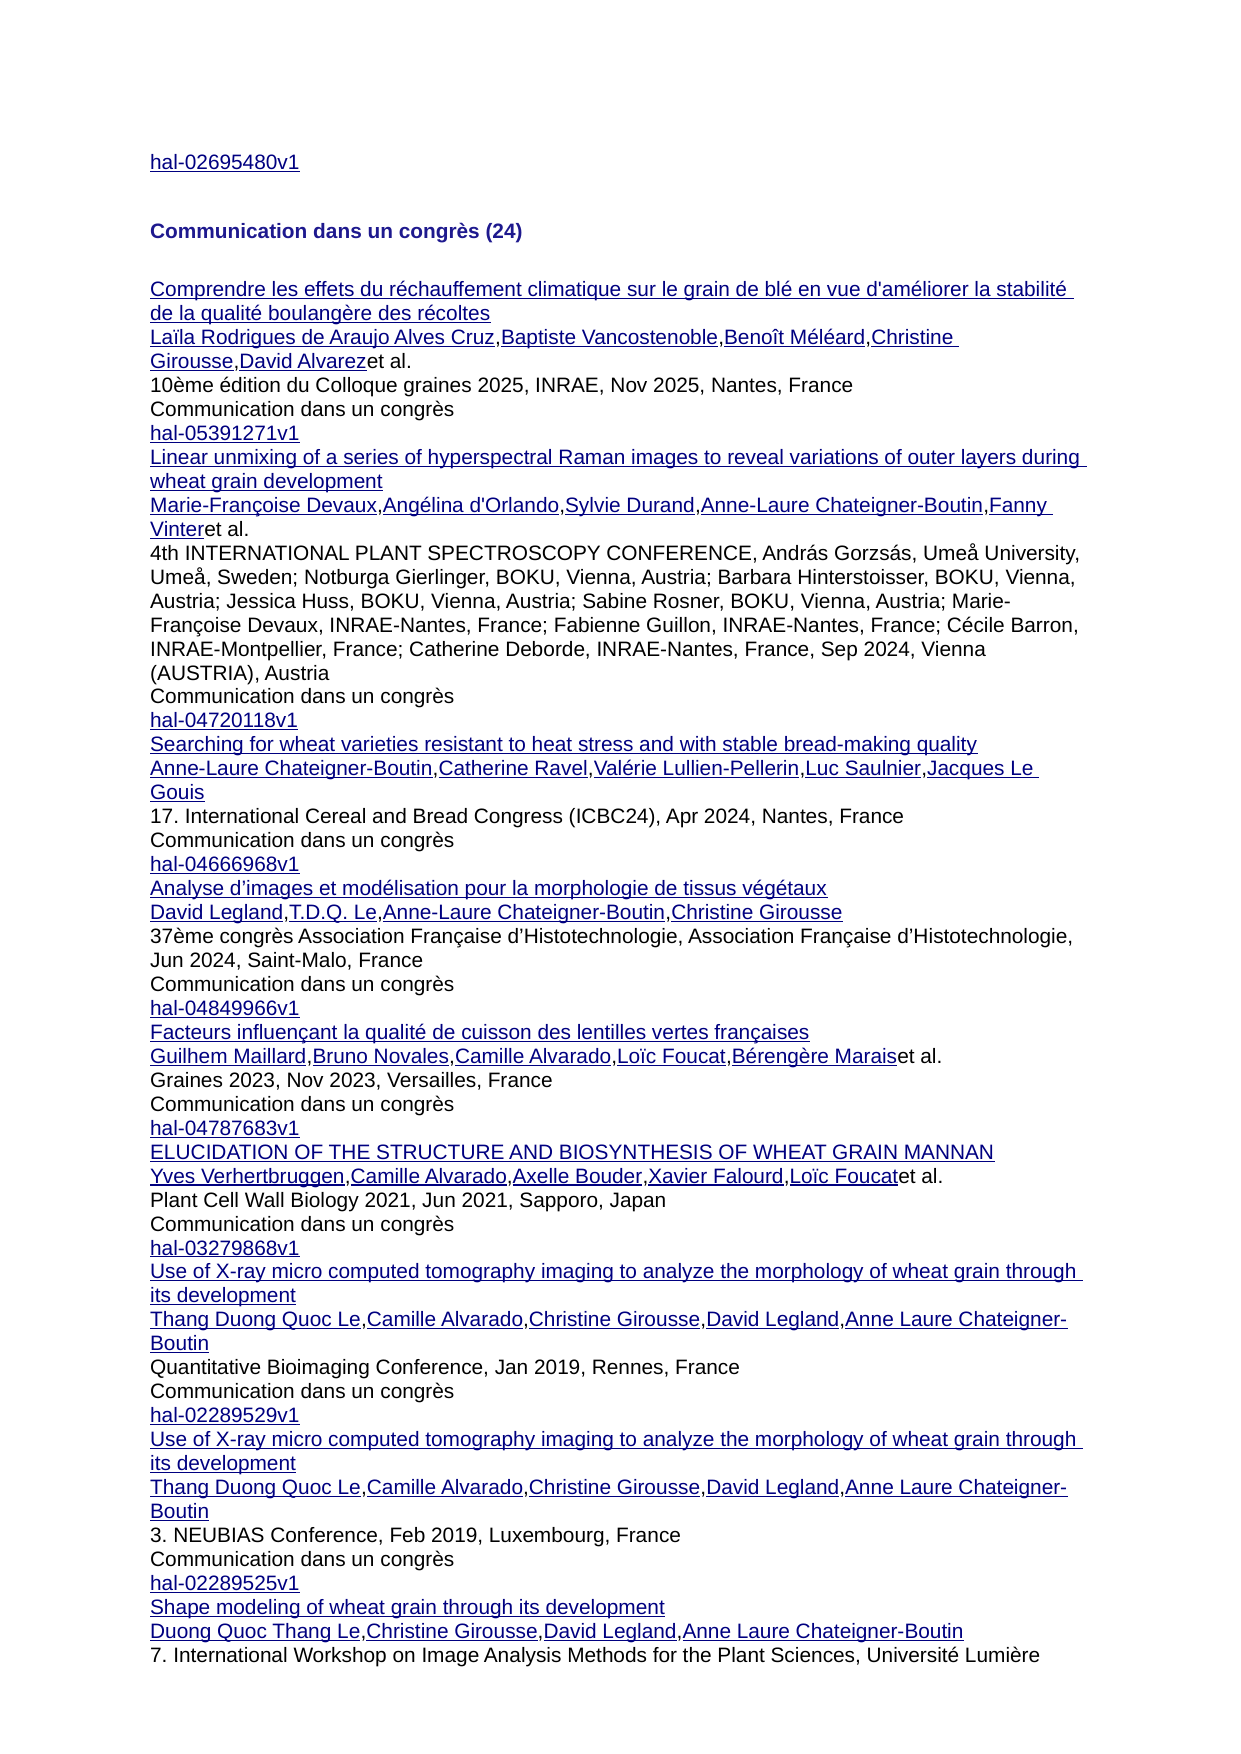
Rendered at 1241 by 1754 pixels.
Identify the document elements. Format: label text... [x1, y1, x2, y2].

table_cell Analyse d’images et modélisation pour la morphologie de tissus végétaux David Legland,T.D.Q. Le,Anne-Laure Chateigner-Boutin,Christine Girousse 37ème congrès Association Française d’Histotechnologie, Association Française d’Histotechnologie, Jun 2024, Saint-Malo, France Communication dans un congrès hal-04849966v1 [150, 876, 1090, 1020]
table_header Comprendre les effets du réchauffement climatique sur le grain de blé en vue d'améliorer la stabilité de la qualité boulangère des récoltes Laïla Rodrigues de Araujo Alves Cruz,Baptiste Vancostenoble,Benoît Méléard,Christine Girousse,David Alvarezet al. 10ème édition du Colloque graines 2025, INRAE, Nov 2025, Nantes, France Communication dans un congrès hal-05391271v1 [150, 277, 1090, 445]
table_cell Linear unmixing of a series of hyperspectral Raman images to reveal variations of outer layers during wheat grain development Marie-Françoise Devaux,Angélina d'Orlando,Sylvie Durand,Anne-Laure Chateigner-Boutin,Fanny Vinteret al. 4th INTERNATIONAL PLANT SPECTROSCOPY CONFERENCE, András Gorzsás, Umeå University, Umeå, Sweden; Notburga Gierlinger, BOKU, Vienna, Austria; Barbara Hinterstoisser, BOKU, Vienna, Austria; Jessica Huss, BOKU, Vienna, Austria; Sabine Rosner, BOKU, Vienna, Austria; Marie-Françoise Devaux, INRAE-Nantes, France; Fabienne Guillon, INRAE-Nantes, France; Cécile Barron, INRAE-Montpellier, France; Catherine Deborde, INRAE-Nantes, France, Sep 2024, Vienna (AUSTRIA), Austria Communication dans un congrès hal-04720118v1 [150, 445, 1090, 732]
table_cell ELUCIDATION OF THE STRUCTURE AND BIOSYNTHESIS OF WHEAT GRAIN MANNAN Yves Verhertbruggen,Camille Alvarado,Axelle Bouder,Xavier Falourd,Loïc Foucatet al. Plant Cell Wall Biology 2021, Jun 2021, Sapporo, Japan Communication dans un congrès hal-03279868v1 [150, 1140, 1090, 1259]
subtitle Communication dans un congrès (24) [150, 219, 1090, 243]
table_cell Facteurs influençant la qualité de cuisson des lentilles vertes françaises Guilhem Maillard,Bruno Novales,Camille Alvarado,Loïc Foucat,Bérengère Maraiset al. Graines 2023, Nov 2023, Versailles, France Communication dans un congrès hal-04787683v1 [150, 1020, 1090, 1139]
table_cell Shape modeling of wheat grain through its development Duong Quoc Thang Le,Christine Girousse,David Legland,Anne Laure Chateigner-Boutin 7. International Workshop on Image Analysis Methods for the Plant Sciences, Université Lumière [150, 1595, 1090, 1667]
table_cell hal-02695480v1 [150, 150, 1090, 174]
table_cell Searching for wheat varieties resistant to heat stress and with stable bread-making quality Anne-Laure Chateigner-Boutin,Catherine Ravel,Valérie Lullien-Pellerin,Luc Saulnier,Jacques Le Gouis 17. International Cereal and Bread Congress (ICBC24), Apr 2024, Nantes, France Communication dans un congrès hal-04666968v1 [150, 732, 1090, 876]
table_cell Use of X-ray micro computed tomography imaging to analyze the morphology of wheat grain through its development Thang Duong Quoc Le,Camille Alvarado,Christine Girousse,David Legland,Anne Laure Chateigner-Boutin 3. NEUBIAS Conference, Feb 2019, Luxembourg, France Communication dans un congrès hal-02289525v1 [150, 1427, 1090, 1595]
table_cell Use of X-ray micro computed tomography imaging to analyze the morphology of wheat grain through its development Thang Duong Quoc Le,Camille Alvarado,Christine Girousse,David Legland,Anne Laure Chateigner-Boutin Quantitative Bioimaging Conference, Jan 2019, Rennes, France Communication dans un congrès hal-02289529v1 [150, 1259, 1090, 1427]
